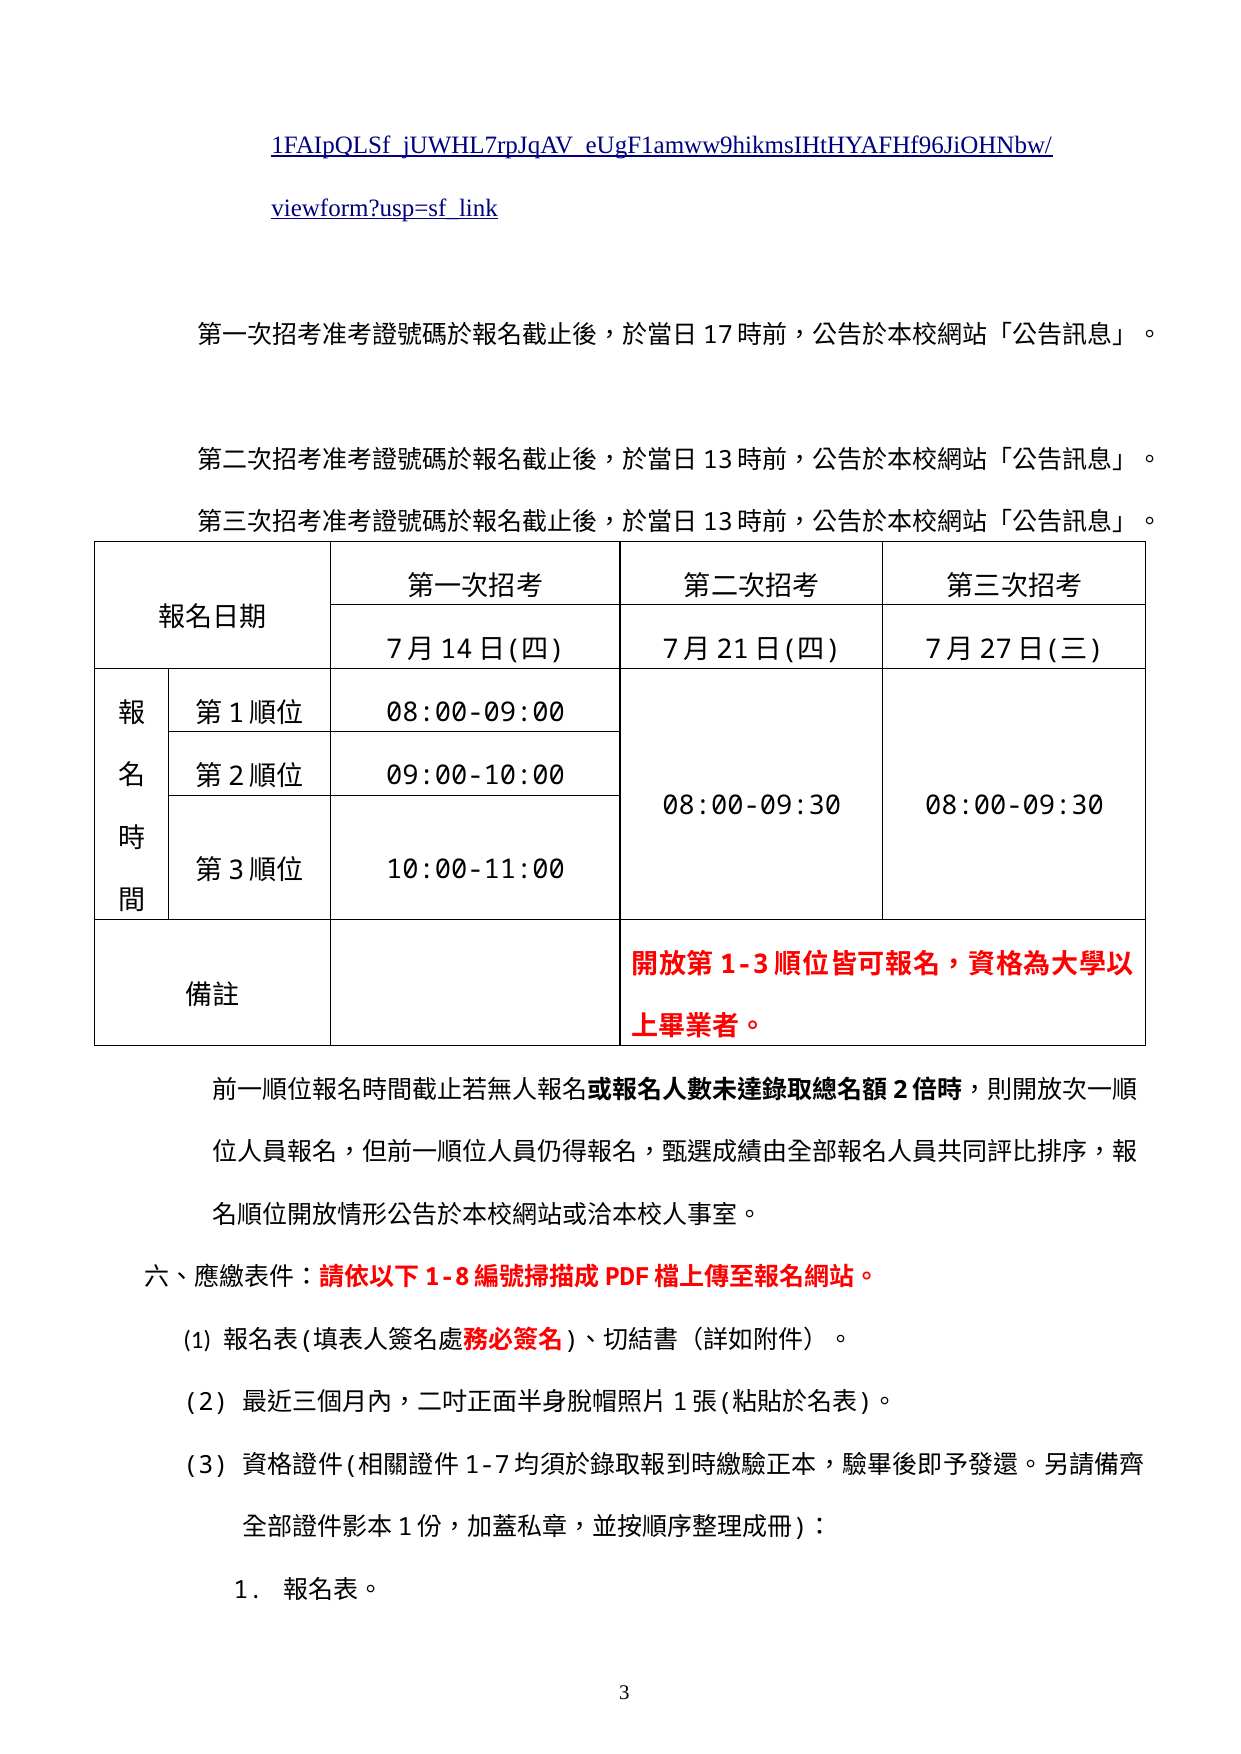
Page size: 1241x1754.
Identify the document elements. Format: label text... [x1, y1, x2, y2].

table_cell 08:00-09:30 [621, 669, 882, 919]
text 六、應繳表件：請依以下1-8編號掃描成PDF檔上傳至報名網站。 [144, 1233, 1146, 1296]
table_cell 第3順位 [169, 796, 330, 919]
table_cell 08:00-09:00 [331, 669, 619, 731]
table_cell 10:00-11:00 [331, 796, 619, 919]
list 最近三個月內，二吋正面半身脫帽照片1張(粘貼於名表)。 [183, 1358, 1146, 1421]
text 第二次招考准考證號碼於報名截止後，於當日13時前，公告於本校網站「公告訊息」。 [198, 416, 1146, 478]
table_cell 09:00-10:00 [331, 732, 619, 795]
list 報名表。 [233, 1546, 1146, 1608]
table_cell 報名時間 [95, 669, 168, 919]
list 報名表(填表人簽名處務必簽名)、切結書（詳如附件）。 [183, 1296, 1146, 1358]
text 第三次招考准考證號碼於報名截止後，於當日13時前，公告於本校網站「公告訊息」。 [198, 478, 1146, 541]
text 1FAIpQLSf_jUWHL7rpJqAV_eUgF1amww9hikmsIHtHYAFHf96JiOHNbw/viewform?usp=sf_link [198, 103, 1146, 228]
table_header 第二次招考 [621, 542, 882, 604]
table_cell 7月14日(四) [331, 605, 619, 668]
table_cell 開放第1-3順位皆可報名，資格為大學以上畢業者。 [621, 920, 1145, 1045]
table_cell 第2順位 [169, 732, 330, 795]
table_cell 備註 [95, 920, 330, 1045]
table_cell 08:00-09:30 [883, 669, 1145, 919]
table_header 第一次招考 [331, 542, 619, 604]
text 前一順位報名時間截止若無人報名或報名人數未達錄取總名額2倍時，則開放次一順位人員報名，但前一順位人員仍得報名，甄選成績由全部報名人員共同評比排序，報名順位開放情形公告於本校網站或洽本校人事室。 [212, 1046, 1146, 1233]
table_cell [331, 920, 619, 1045]
list 資格證件(相關證件1-7均須於錄取報到時繳驗正本，驗畢後即予發還。另請備齊全部證件影本1份，加蓋私章，並按順序整理成冊)： [183, 1421, 1146, 1546]
table_cell 第1順位 [169, 669, 330, 731]
table_cell 7月21日(四) [621, 605, 882, 668]
table_header 報名日期 [95, 542, 330, 668]
table_cell 7月27日(三) [883, 605, 1145, 668]
table_header 第三次招考 [883, 542, 1145, 604]
text 第一次招考准考證號碼於報名截止後，於當日17時前，公告於本校網站「公告訊息」。 [198, 291, 1146, 416]
